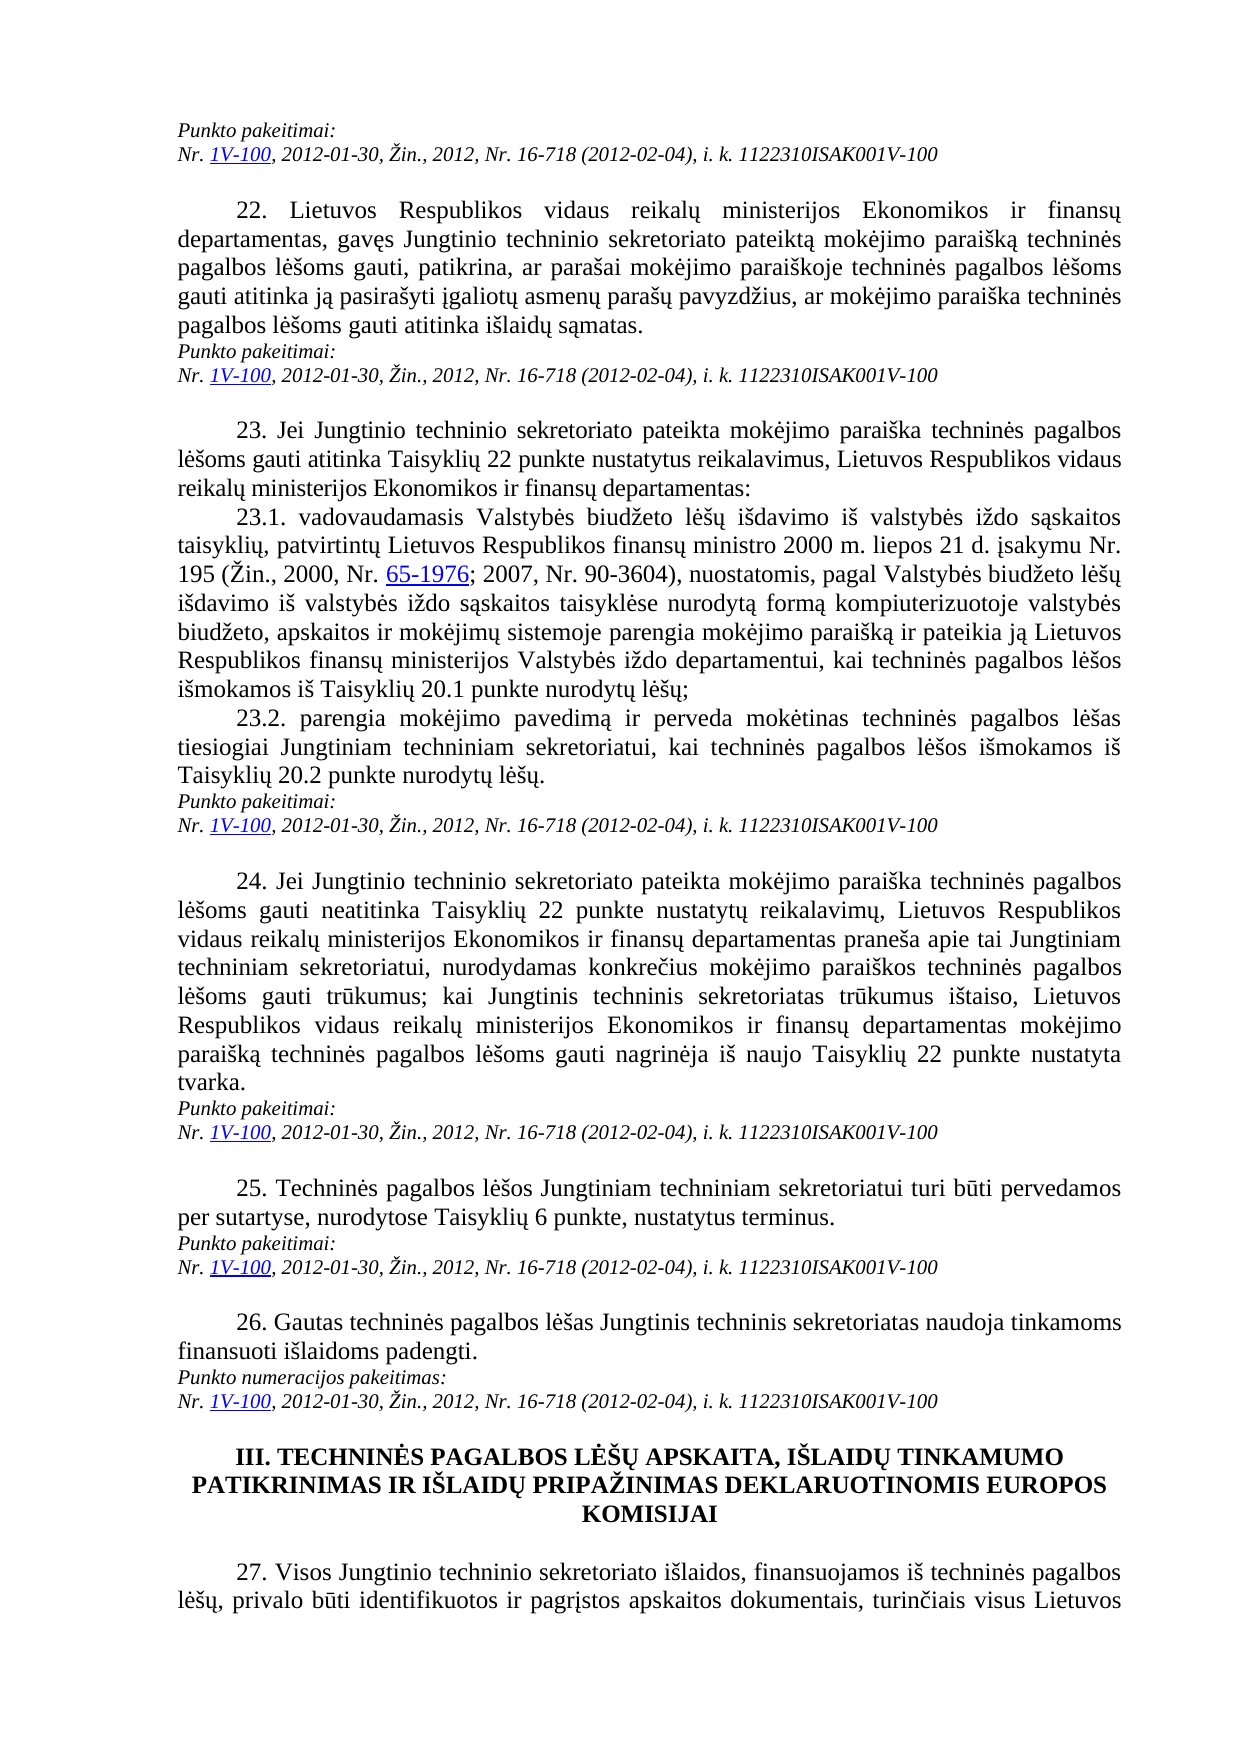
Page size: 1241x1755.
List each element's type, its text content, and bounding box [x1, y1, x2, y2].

text Punkto pakeitimai: [177, 789, 1122, 813]
text 23. Jei Jungtinio techninio sekretoriato pateikta mokėjimo paraiška techninės pagalbos lėšoms gauti atitinka Taisyklių 22 punkte nustatytus reikalavimus, Lietuvos Respublikos vidaus reikalų ministerijos Ekonomikos ir finansų departamentas: [177, 416, 1122, 502]
text 24. Jei Jungtinio techninio sekretoriato pateikta mokėjimo paraiška techninės pagalbos lėšoms gauti neatitinka Taisyklių 22 punkte nustatytų reikalavimų, Lietuvos Respublikos vidaus reikalų ministerijos Ekonomikos ir finansų departamentas praneša apie tai Jungtiniam techniniam sekretoriatui, nurodydamas konkrečius mokėjimo paraiškos techninės pagalbos lėšoms gauti trūkumus; kai Jungtinis techninis sekretoriatas trūkumus ištaiso, Lietuvos Respublikos vidaus reikalų ministerijos Ekonomikos ir finansų departamentas mokėjimo paraišką techninės pagalbos lėšoms gauti nagrinėja iš naujo Taisyklių 22 punkte nustatyta tvarka. [177, 866, 1122, 1096]
text Nr. 1V-100, 2012-01-30, Žin., 2012, Nr. 16-718 (2012-02-04), i. k. 1122310ISAK001V-100 [177, 142, 1122, 166]
text Nr. 1V-100, 2012-01-30, Žin., 2012, Nr. 16-718 (2012-02-04), i. k. 1122310ISAK001V-100 [177, 363, 1122, 387]
text 23.2. parengia mokėjimo pavedimą ir perveda mokėtinas techninės pagalbos lėšas tiesiogiai Jungtiniam techniniam sekretoriatui, kai techninės pagalbos lėšos išmokamos iš Taisyklių 20.2 punkte nurodytų lėšų. [177, 703, 1122, 789]
text 27. Visos Jungtinio techninio sekretoriato išlaidos, finansuojamos iš techninės pagalbos lėšų, privalo būti identifikuotos ir pagrįstos apskaitos dokumentais, turinčiais visus Lietuvos [177, 1557, 1122, 1614]
text 25. Techninės pagalbos lėšos Jungtiniam techniniam sekretoriatui turi būti pervedamos per sutartyse, nurodytose Taisyklių 6 punkte, nustatytus terminus. [177, 1173, 1122, 1231]
text 26. Gautas techninės pagalbos lėšas Jungtinis techninis sekretoriatas naudoja tinkamoms finansuoti išlaidoms padengti. [177, 1307, 1122, 1365]
text 23.1. vadovaudamasis Valstybės biudžeto lėšų išdavimo iš valstybės iždo sąskaitos taisyklių, patvirtintų Lietuvos Respublikos finansų ministro 2000 m. liepos 21 d. įsakymu Nr. 195 (Žin., 2000, Nr. 65-1976; 2007, Nr. 90-3604), nuostatomis, pagal Valstybės biudžeto lėšų išdavimo iš valstybės iždo sąskaitos taisyklėse nurodytą formą kompiuterizuotoje valstybės biudžeto, apskaitos ir mokėjimų sistemoje parengia mokėjimo paraišką ir pateikia ją Lietuvos Respublikos finansų ministerijos Valstybės iždo departamentui, kai techninės pagalbos lėšos išmokamos iš Taisyklių 20.1 punkte nurodytų lėšų; [177, 502, 1122, 703]
text Punkto pakeitimai: [177, 339, 1122, 363]
text Punkto numeracijos pakeitimas: [177, 1365, 1122, 1389]
text Nr. 1V-100, 2012-01-30, Žin., 2012, Nr. 16-718 (2012-02-04), i. k. 1122310ISAK001V-100 [177, 1389, 1122, 1413]
text Nr. 1V-100, 2012-01-30, Žin., 2012, Nr. 16-718 (2012-02-04), i. k. 1122310ISAK001V-100 [177, 1120, 1122, 1144]
text Nr. 1V-100, 2012-01-30, Žin., 2012, Nr. 16-718 (2012-02-04), i. k. 1122310ISAK001V-100 [177, 813, 1122, 837]
text Nr. 1V-100, 2012-01-30, Žin., 2012, Nr. 16-718 (2012-02-04), i. k. 1122310ISAK001V-100 [177, 1255, 1122, 1279]
text III. Techninės pagalbos lėšų apskaita, išlaidų tinkamumo patikrinimas IR IŠLAIDŲ PRIPAŽINIMAS DEKLARUOTINOMIS EUROPOS KOMISIJAI [177, 1442, 1122, 1528]
text Punkto pakeitimai: [177, 118, 1122, 142]
text Punkto pakeitimai: [177, 1096, 1122, 1120]
text Punkto pakeitimai: [177, 1231, 1122, 1255]
text 22. Lietuvos Respublikos vidaus reikalų ministerijos Ekonomikos ir finansų departamentas, gavęs Jungtinio techninio sekretoriato pateiktą mokėjimo paraišką techninės pagalbos lėšoms gauti, patikrina, ar parašai mokėjimo paraiškoje techninės pagalbos lėšoms gauti atitinka ją pasirašyti įgaliotų asmenų parašų pavyzdžius, ar mokėjimo paraiška techninės pagalbos lėšoms gauti atitinka išlaidų sąmatas. [177, 195, 1122, 339]
